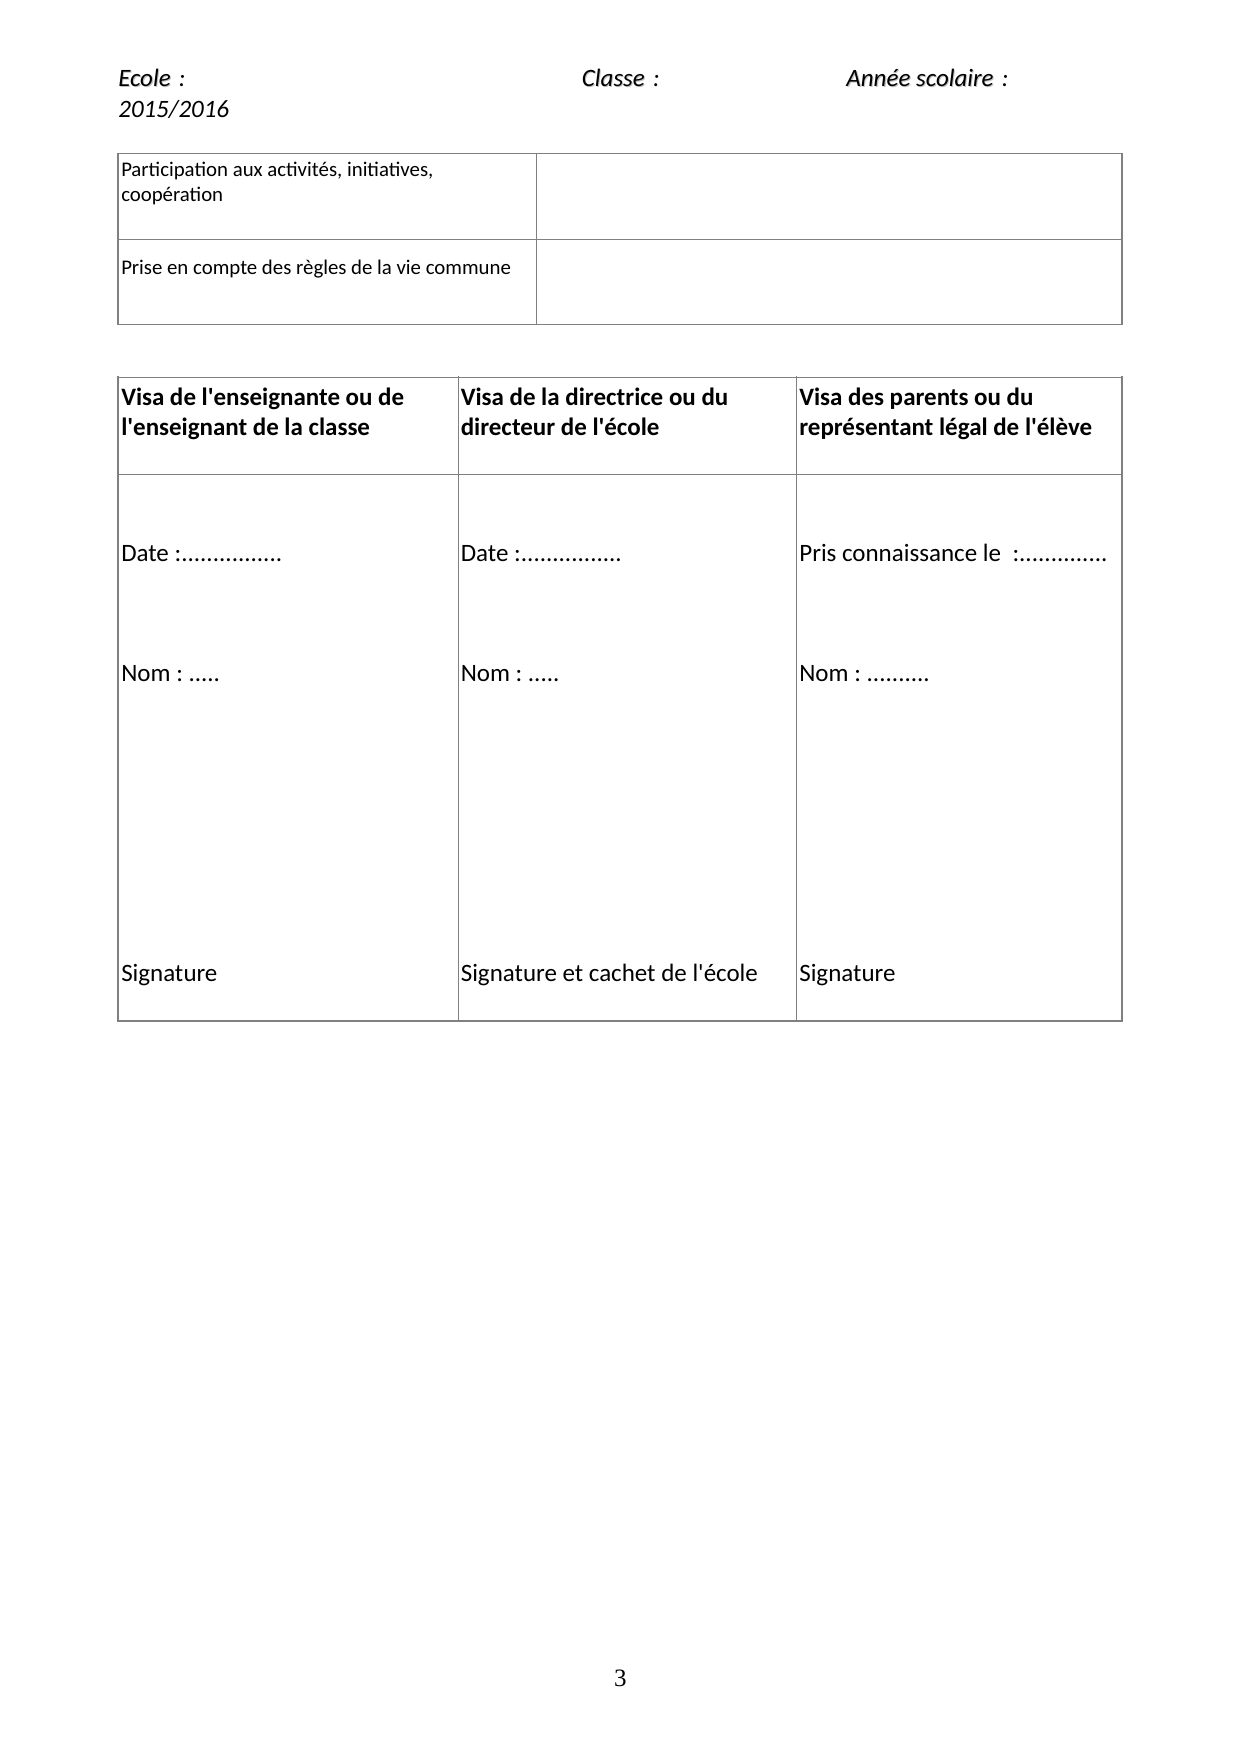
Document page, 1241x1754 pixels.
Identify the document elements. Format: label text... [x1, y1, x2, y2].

table_header Visa de la directrice ou du directeur de l'école [459, 378, 796, 474]
table_cell Date :................ Nom : ..... Signature et cachet de l'école [459, 475, 796, 1020]
table_header Visa des parents ou du représentant légal de l'élève [797, 378, 1121, 474]
table_cell Participation aux activités, initiatives, coopération [119, 154, 536, 239]
table_cell [537, 154, 1121, 239]
table_cell Pris connaissance le :.............. Nom : .......... Signature [797, 475, 1121, 1020]
table_cell Date :................ Nom : ..... Signature [119, 475, 458, 1020]
table_cell Prise en compte des règles de la vie commune [119, 240, 536, 324]
table_header Visa de l'enseignante ou de l'enseignant de la classe [119, 378, 458, 474]
table_cell [537, 240, 1121, 324]
